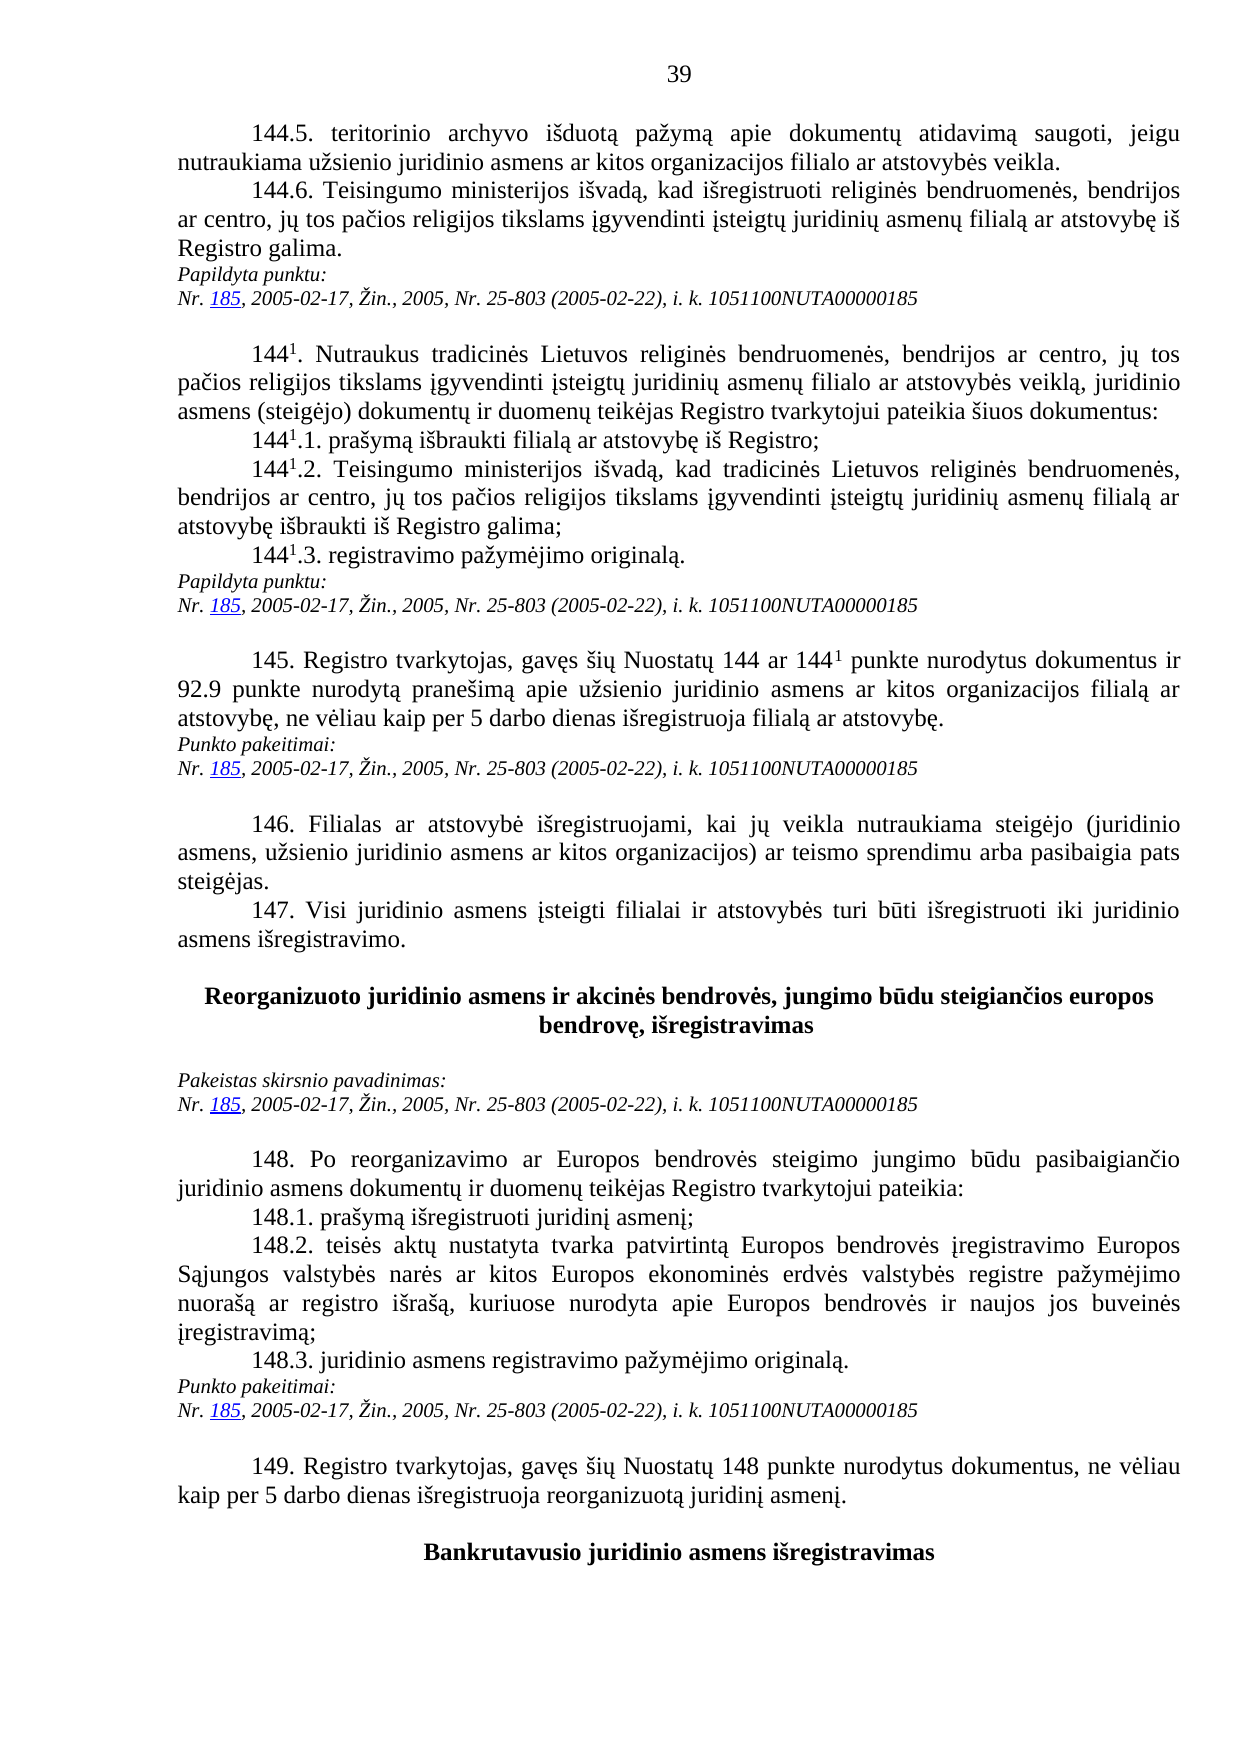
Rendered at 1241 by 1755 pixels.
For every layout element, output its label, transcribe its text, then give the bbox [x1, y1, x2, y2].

text Bankrutavusio juridinio asmens išregistravimas [177, 1537, 1181, 1566]
text 148. Po reorganizavimo ar Europos bendrovės steigimo jungimo būdu pasibaigiančio juridinio asmens dokumentų ir duomenų teikėjas Registro tvarkytojui pateikia: [177, 1144, 1181, 1202]
text Nr. 185, 2005-02-17, Žin., 2005, Nr. 25-803 (2005-02-22), i. k. 1051100NUTA00000185 [177, 1092, 1181, 1116]
text Nr. 185, 2005-02-17, Žin., 2005, Nr. 25-803 (2005-02-22), i. k. 1051100NUTA00000185 [177, 1398, 1181, 1422]
text Papildyta punktu: [177, 262, 1181, 286]
text 148.3. juridinio asmens registravimo pažymėjimo originalą. [177, 1346, 1181, 1374]
text Nr. 185, 2005-02-17, Žin., 2005, Nr. 25-803 (2005-02-22), i. k. 1051100NUTA00000185 [177, 756, 1181, 780]
text Punkto pakeitimai: [177, 732, 1181, 756]
text Pakeistas skirsnio pavadinimas: [177, 1067, 1181, 1092]
text 1441.1. prašymą išbraukti filialą ar atstovybę iš Registro; [177, 425, 1181, 454]
text 145. Registro tvarkytojas, gavęs šių Nuostatų 144 ar 1441 punkte nurodytus dokumentus ir 92.9 punkte nurodytą pranešimą apie užsienio juridinio asmens ar kitos organizacijos filialą ar atstovybę, ne vėliau kaip per 5 darbo dienas išregistruoja filialą ar atstovybę. [177, 646, 1181, 732]
text Punkto pakeitimai: [177, 1374, 1181, 1398]
text Nr. 185, 2005-02-17, Žin., 2005, Nr. 25-803 (2005-02-22), i. k. 1051100NUTA00000185 [177, 286, 1181, 310]
text 148.2. teisės aktų nustatyta tvarka patvirtintą Europos bendrovės įregistravimo Europos Sąjungos valstybės narės ar kitos Europos ekonominės erdvės valstybės registre pažymėjimo nuorašą ar registro išrašą, kuriuose nurodyta apie Europos bendrovės ir naujos jos buveinės įregistravimą; [177, 1231, 1181, 1346]
text 1441. Nutraukus tradicinės Lietuvos religinės bendruomenės, bendrijos ar centro, jų tos pačios religijos tikslams įgyvendinti įsteigtų juridinių asmenų filialo ar atstovybės veiklą, juridinio asmens (steigėjo) dokumentų ir duomenų teikėjas Registro tvarkytojui pateikia šiuos dokumentus: [177, 339, 1181, 425]
text 1441.3. registravimo pažymėjimo originalą. [177, 540, 1181, 569]
text 144.6. Teisingumo ministerijos išvadą, kad išregistruoti religinės bendruomenės, bendrijos ar centro, jų tos pačios religijos tikslams įgyvendinti įsteigtų juridinių asmenų filialą ar atstovybę iš Registro galima. [177, 176, 1181, 262]
text 146. Filialas ar atstovybė išregistruojami, kai jų veikla nutraukiama steigėjo (juridinio asmens, užsienio juridinio asmens ar kitos organizacijos) ar teismo sprendimu arba pasibaigia pats steigėjas. [177, 809, 1181, 895]
text 1441.2. Teisingumo ministerijos išvadą, kad tradicinės Lietuvos religinės bendruomenės, bendrijos ar centro, jų tos pačios religijos tikslams įgyvendinti įsteigtų juridinių asmenų filialą ar atstovybę išbraukti iš Registro galima; [177, 454, 1181, 540]
text Nr. 185, 2005-02-17, Žin., 2005, Nr. 25-803 (2005-02-22), i. k. 1051100NUTA00000185 [177, 593, 1181, 617]
text 144.5. teritorinio archyvo išduotą pažymą apie dokumentų atidavimą saugoti, jeigu nutraukiama užsienio juridinio asmens ar kitos organizacijos filialo ar atstovybės veikla. [177, 118, 1181, 176]
text Papildyta punktu: [177, 569, 1181, 593]
text Reorganizuoto juridinio asmens ir akcinės bendrovės, jungimo būdu steigiančios europos bendrovę, išregistravimas [177, 981, 1181, 1039]
text 149. Registro tvarkytojas, gavęs šių Nuostatų 148 punkte nurodytus dokumentus, ne vėliau kaip per 5 darbo dienas išregistruoja reorganizuotą juridinį asmenį. [177, 1451, 1181, 1509]
text 148.1. prašymą išregistruoti juridinį asmenį; [177, 1202, 1181, 1231]
text 147. Visi juridinio asmens įsteigti filialai ir atstovybės turi būti išregistruoti iki juridinio asmens išregistravimo. [177, 895, 1181, 952]
